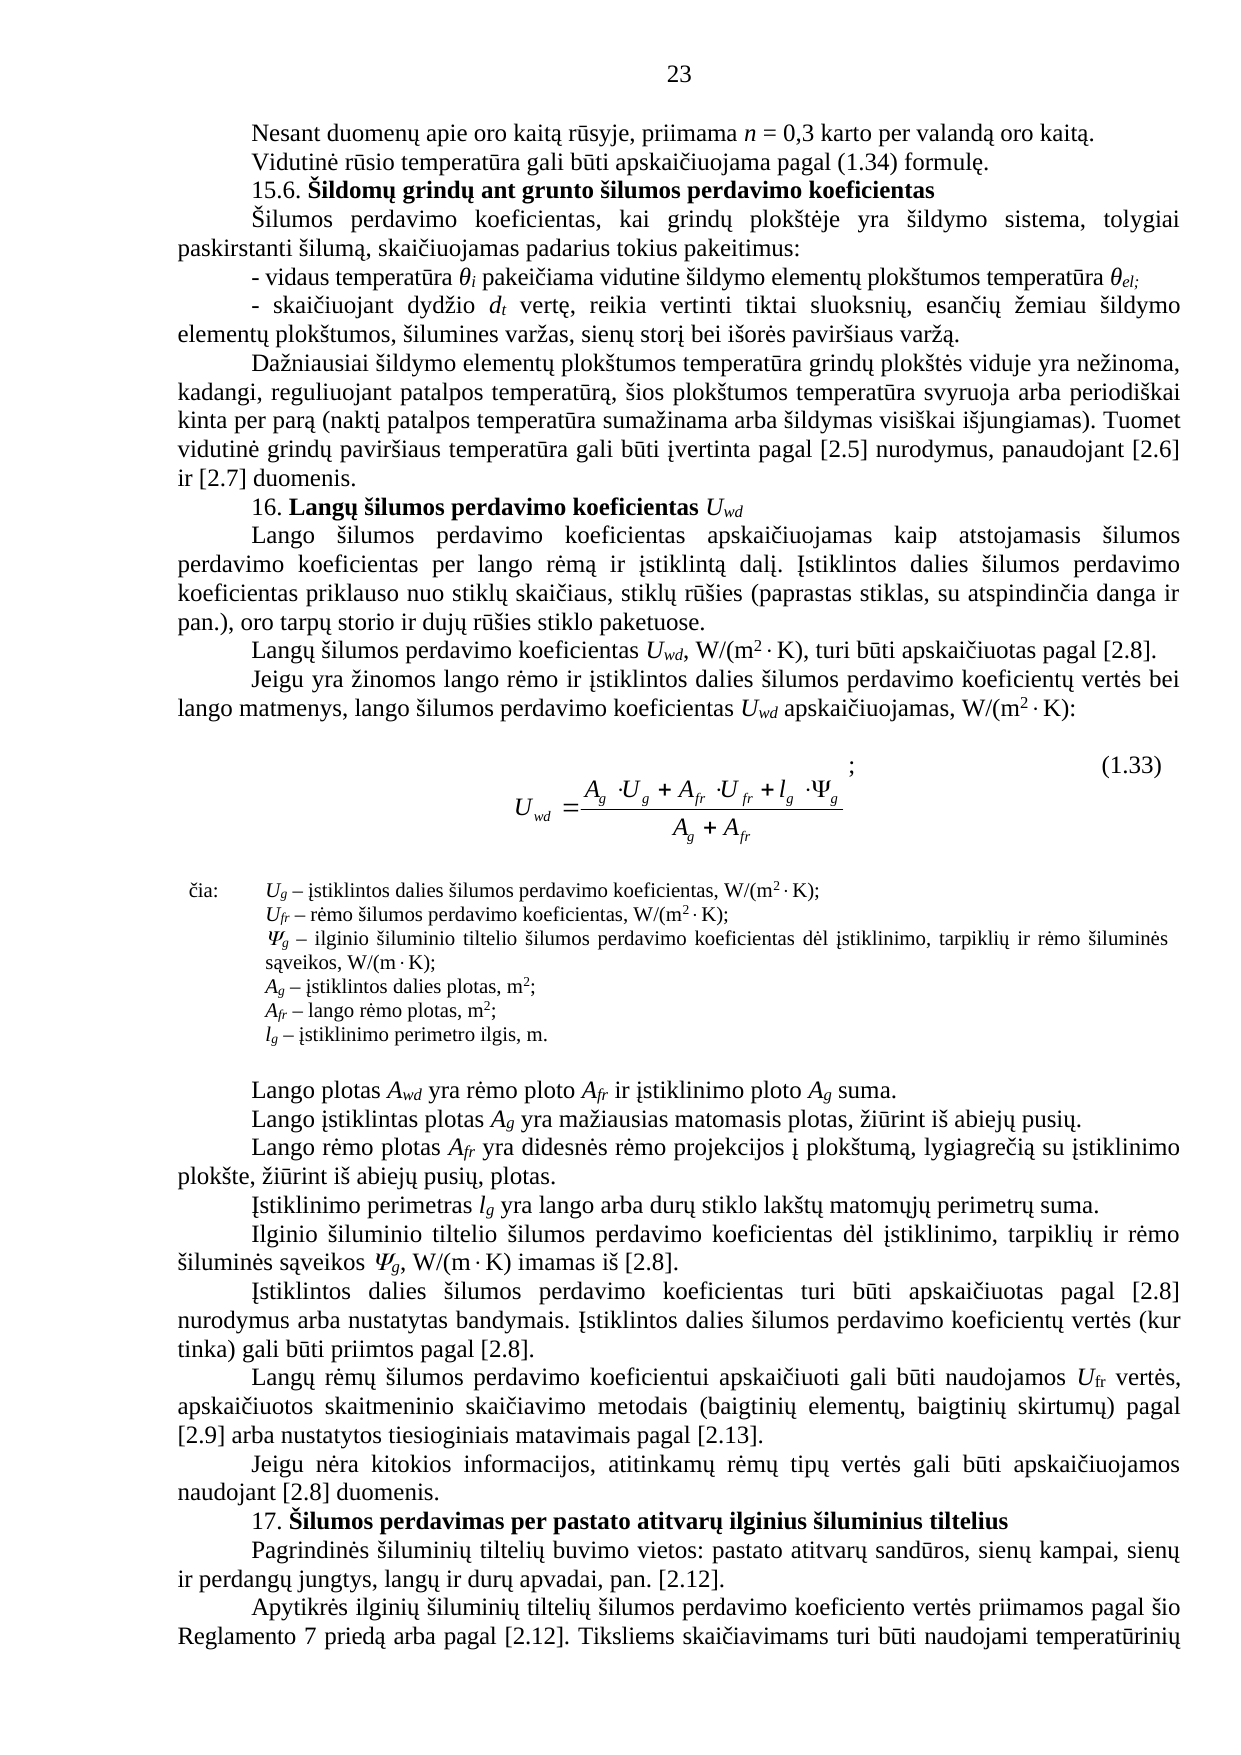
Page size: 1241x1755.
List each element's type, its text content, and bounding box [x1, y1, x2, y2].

text - skaičiuojant dydžio dt vertę, reikia vertinti tiktai sluoksnių, esančių žemiau šildymo elementų plokštumos, šilumines varžas, sienų storį bei išorės paviršiaus varžą. [177, 291, 1181, 348]
text 15.6. Šildomų grindų ant grunto šilumos perdavimo koeficientas [177, 176, 1181, 204]
table_header Ug – įstiklintos dalies šilumos perdavimo koeficientas, W/(m2K); [254, 878, 1181, 902]
table_cell [177, 974, 254, 998]
text - vidaus temperatūra θi pakeičiama vidutine šildymo elementų plokštumos temperatūra θel; [177, 262, 1181, 291]
text Įstiklinimo perimetras lg yra lango arba durų stiklo lakštų matomųjų perimetrų suma. [177, 1190, 1181, 1219]
text Lango rėmo plotas Afr yra didesnės rėmo projekcijos į plokštumą, lygiagrečią su įstiklinimo plokšte, žiūrint iš abiejų pusių, plotas. [177, 1132, 1181, 1190]
text Langų šilumos perdavimo koeficientas Uwd, W/(m2K), turi būti apskaičiuotas pagal [2.8]. [177, 636, 1181, 664]
table_cell [177, 902, 254, 926]
text Įstiklintos dalies šilumos perdavimo koeficientas turi būti apskaičiuotas pagal [2.8] nurodymus arba nustatytas bandymais. Įstiklintos dalies šilumos perdavimo koeficientų vertės (kur tinka) gali būti priimtos pagal [2.8]. [177, 1276, 1181, 1362]
text 17. Šilumos perdavimas per pastato atitvarų ilginius šiluminius tiltelius [177, 1506, 1181, 1535]
table_cell [177, 1022, 254, 1046]
text Lango plotas Awd yra rėmo ploto Afr ir įstiklinimo ploto Ag suma. [177, 1075, 1181, 1104]
text ; (1.33) [177, 751, 1181, 849]
text Vidutinė rūsio temperatūra gali būti apskaičiuojama pagal (1.34) formulę. [177, 147, 1181, 176]
table_cell Afr – lango rėmo plotas, m2; [254, 998, 1181, 1022]
text Nesant duomenų apie oro kaitą rūsyje, priimama n = 0,3 karto per valandą oro kaitą. [177, 118, 1181, 147]
table_cell g – ilginio šiluminio tiltelio šilumos perdavimo koeficientas dėl įstiklinimo, tarpiklių ir rėmo šiluminės sąveikos, W/(mK); [254, 926, 1181, 974]
table_cell Ag – įstiklintos dalies plotas, m2; [254, 974, 1181, 998]
text Lango šilumos perdavimo koeficientas apskaičiuojamas kaip atstojamasis šilumos perdavimo koeficientas per lango rėmą ir įstiklintą dalį. Įstiklintos dalies šilumos perdavimo koeficientas priklauso nuo stiklų skaičiaus, stiklų rūšies (paprastas stiklas, su atspindinčia danga ir pan.), oro tarpų storio ir dujų rūšies stiklo paketuose. [177, 521, 1181, 636]
text 16. Langų šilumos perdavimo koeficientas Uwd [177, 492, 1181, 521]
text Pagrindinės šiluminių tiltelių buvimo vietos: pastato atitvarų sandūros, sienų kampai, sienų ir perdangų jungtys, langų ir durų apvadai, pan. [2.12]. [177, 1535, 1181, 1592]
table_cell [177, 926, 254, 974]
table_cell lg – įstiklinimo perimetro ilgis, m. [254, 1022, 1181, 1046]
text Šilumos perdavimo koeficientas, kai grindų plokštėje yra šildymo sistema, tolygiai paskirstanti šilumą, skaičiuojamas padarius tokius pakeitimus: [177, 204, 1181, 262]
text Ilginio šiluminio tiltelio šilumos perdavimo koeficientas dėl įstiklinimo, tarpiklių ir rėmo šiluminės sąveikos g, W/(mK) imamas iš [2.8]. [177, 1219, 1181, 1276]
text Lango įstiklintas plotas Ag yra mažiausias matomasis plotas, žiūrint iš abiejų pusių. [177, 1104, 1181, 1132]
text Apytikrės ilginių šiluminių tiltelių šilumos perdavimo koeficiento vertės priimamos pagal šio Reglamento 7 priedą arba pagal [2.12]. Tiksliems skaičiavimams turi būti naudojami temperatūrinių [177, 1592, 1181, 1650]
text Dažniausiai šildymo elementų plokštumos temperatūra grindų plokštės viduje yra nežinoma, kadangi, reguliuojant patalpos temperatūrą, šios plokštumos temperatūra svyruoja arba periodiškai kinta per parą (naktį patalpos temperatūra sumažinama arba šildymas visiškai išjungiamas). Tuomet vidutinė grindų paviršiaus temperatūra gali būti įvertinta pagal [2.5] nurodymus, panaudojant [2.6] ir [2.7] duomenis. [177, 348, 1181, 492]
text Langų rėmų šilumos perdavimo koeficientui apskaičiuoti gali būti naudojamos Ufr vertės, apskaičiuotos skaitmeninio skaičiavimo metodais (baigtinių elementų, baigtinių skirtumų) pagal [2.9] arba nustatytos tiesioginiais matavimais pagal [2.13]. [177, 1362, 1181, 1449]
text Jeigu nėra kitokios informacijos, atitinkamų rėmų tipų vertės gali būti apskaičiuojamos naudojant [2.8] duomenis. [177, 1449, 1181, 1506]
table_header čia: [177, 878, 254, 902]
table_cell Ufr – rėmo šilumos perdavimo koeficientas, W/(m2K); [254, 902, 1181, 926]
table_cell [177, 998, 254, 1022]
text Jeigu yra žinomos lango rėmo ir įstiklintos dalies šilumos perdavimo koeficientų vertės bei lango matmenys, lango šilumos perdavimo koeficientas Uwd apskaičiuojamas, W/(m2K): [177, 664, 1181, 722]
